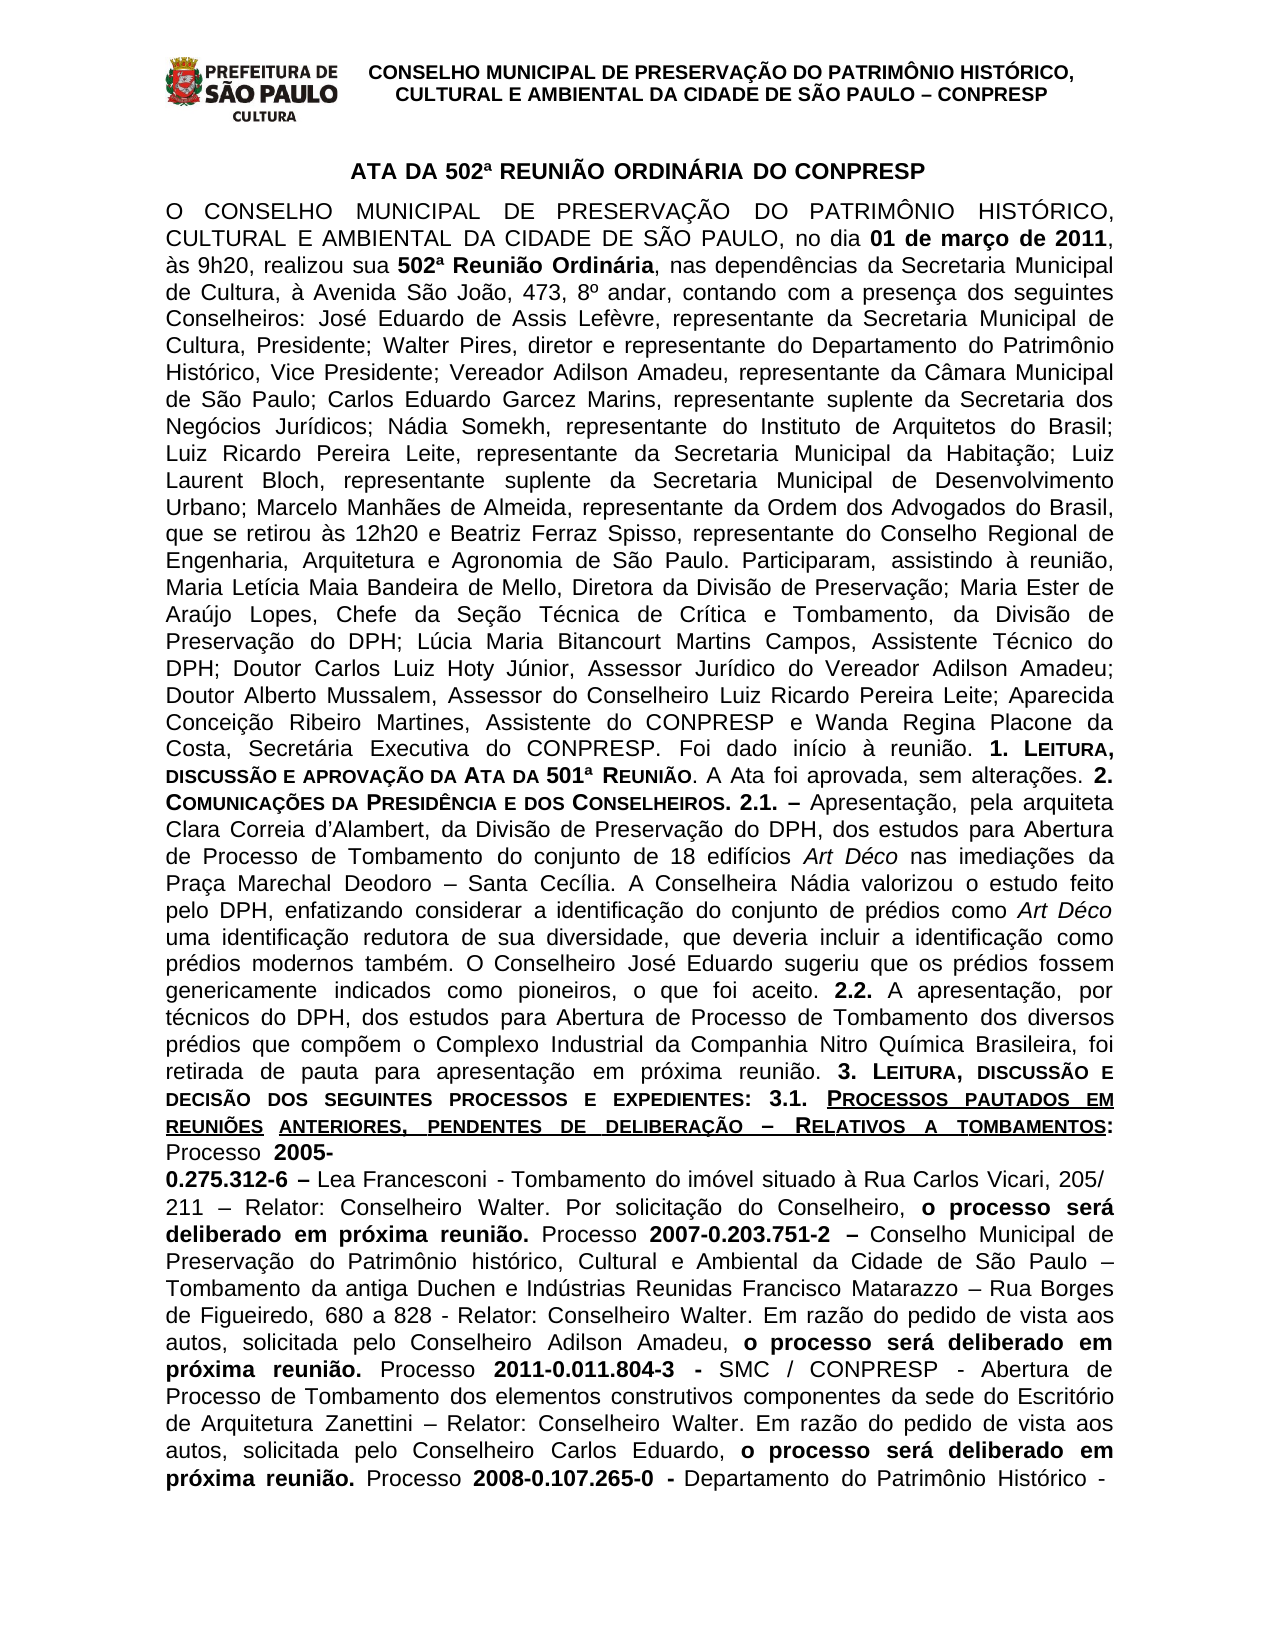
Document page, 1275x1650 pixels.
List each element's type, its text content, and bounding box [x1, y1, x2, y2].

text 0.275.312-6 – Lea Francesconi - Tombamento do imóvel situado à Rua Carlos Vicari, 205/ [165, 1166, 1114, 1192]
text 211 – Relator: Conselheiro Walter. Por solicitação do Conselheiro, o processo será deliberado em próxima reunião. Processo 2007-0.203.751-2 – Conselho Municipal de Preservação do Patrimônio histórico, Cultural e Ambiental da Cidade de São Paulo – Tombamento da antiga Duchen e Indústrias Reunidas Francisco Matarazzo – Rua Borges de Figueiredo, 680 a 828 - Relator: Conselheiro Walter. Em razão do pedido de vista aos autos, solicitada pelo Conselheiro Adilson Amadeu, o processo será deliberado em próxima reunião. Processo 2011-0.011.804-3 - SMC / CONPRESP - Abertura de Processo de Tombamento dos elementos construtivos componentes da sede do Escritório de Arquitetura Zanettini – Relator: Conselheiro Walter. Em razão do pedido de vista aos autos, solicitada pelo Conselheiro Carlos Eduardo, o processo será deliberado em próxima reunião. Processo 2008-0.107.265-0 - Departamento do Patrimônio Histórico - [165, 1194, 1114, 1491]
text O CONSELHO MUNICIPAL DE PRESERVAÇÃO DO PATRIMÔNIO HISTÓRICO, CULTURAL E AMBIENTAL DA CIDADE DE SÃO PAULO, no dia 01 de março de 2011, às 9h20, realizou sua 502ª Reunião Ordinária, nas dependências da Secretaria Municipal de Cultura, à Avenida São João, 473, 8º andar, contando com a presença dos seguintes Conselheiros: José Eduardo de Assis Lefèvre, representante da Secretaria Municipal de Cultura, Presidente; Walter Pires, diretor e representante do Departamento do Patrimônio Histórico, Vice Presidente; Vereador Adilson Amadeu, representante da Câmara Municipal de São Paulo; Carlos Eduardo Garcez Marins, representante suplente da Secretaria dos Negócios Jurídicos; Nádia Somekh, representante do Instituto de Arquitetos do Brasil; Luiz Ricardo Pereira Leite, representante da Secretaria Municipal da Habitação; Luiz Laurent Bloch, representante suplente da Secretaria Municipal de Desenvolvimento Urbano; Marcelo Manhães de Almeida, representante da Ordem dos Advogados do Brasil, que se retirou às 12h20 e Beatriz Ferraz Spisso, representante do Conselho Regional de Engenharia, Arquitetura e Agronomia de São Paulo. Participaram, assistindo à reunião, Maria Letícia Maia Bandeira de Mello, Diretora da Divisão de Preservação; Maria Ester de Araújo Lopes, Chefe da Seção Técnica de Crítica e Tombamento, da Divisão de Preservação do DPH; Lúcia Maria Bitancourt Martins Campos, Assistente Técnico do DPH; Doutor Carlos Luiz Hoty Júnior, Assessor Jurídico do Vereador Adilson Amadeu; Doutor Alberto Mussalem, Assessor do Conselheiro Luiz Ricardo Pereira Leite; Aparecida Conceição Ribeiro Martines, Assistente do CONPRESP e Wanda Regina Placone da Costa, Secretária Executiva do CONPRESP. Foi dado início à reunião. 1. LEITURA, DISCUSSÃO E APROVAÇÃO DA ATA DA 501ª REUNIÃO. A Ata foi aprovada, sem alterações. 2. COMUNICAÇÕES DA PRESIDÊNCIA E DOS CONSELHEIROS. 2.1. – Apresentação, pela arquiteta Clara Correia d’Alambert, da Divisão de Preservação do DPH, dos estudos para Abertura de Processo de Tombamento do conjunto de 18 edifícios Art Déco nas imediações da Praça Marechal Deodoro – Santa Cecília. A Conselheira Nádia valorizou o estudo feito pelo DPH, enfatizando considerar a identificação do conjunto de prédios como Art Déco uma identificação redutora de sua diversidade, que deveria incluir a identificação como prédios modernos também. O Conselheiro José Eduardo sugeriu que os prédios fossem genericamente indicados como pioneiros, o que foi aceito. 2.2. A apresentação, por técnicos do DPH, dos estudos para Abertura de Processo de Tombamento dos diversos prédios que compõem o Complexo Industrial da Companhia Nitro Química Brasileira, foi retirada de pauta para apresentação em próxima reunião. 3. LEITURA, DISCUSSÃO E DECISÃO DOS SEGUINTES PROCESSOS E EXPEDIENTES: 3.1. PROCESSOS PAUTADOS EM REUNIÕES ANTERIORES, PENDENTES DE DELIBERAÇÃO – RELATIVOS A TOMBAMENTOS: Processo 2005- [165, 198, 1114, 1165]
text ATA DA 502ª REUNIÃO ORDINÁRIA DO CONPRESP [345, 158, 931, 184]
